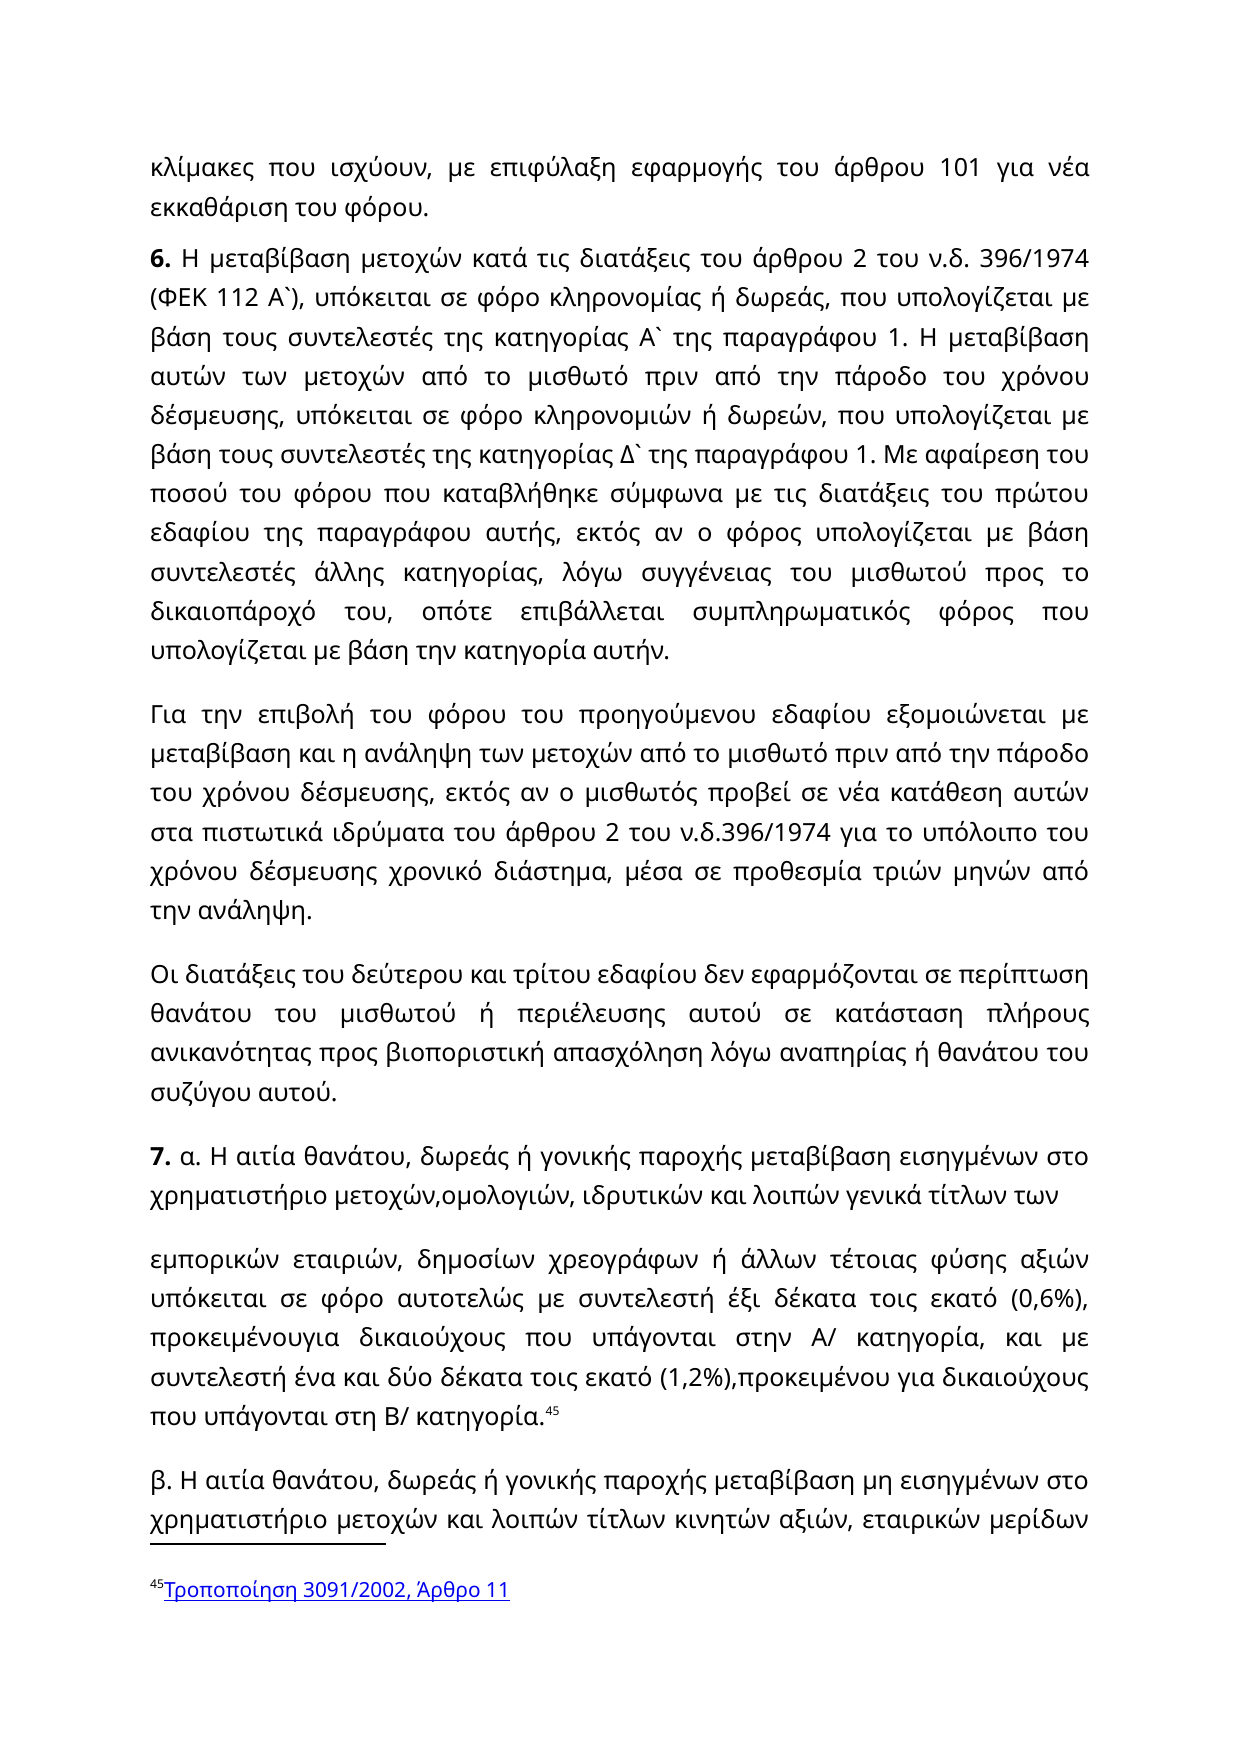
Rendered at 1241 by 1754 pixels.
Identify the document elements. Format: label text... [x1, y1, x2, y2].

text εμπορικών εταιριών, δημοσίων χρεογράφων ή άλλων τέτοιας φύσης αξιών υπόκειται σε φόρο αυτοτελώς με συντελεστή έξι δέκατα τοις εκατό (0,6%), προκειμένουγια δικαιούχους που υπάγονται στην Α/ κατηγορία, και με συντελεστή ένα και δύο δέκατα τοις εκατό (1,2%),προκειμένου για δικαιούχους που υπάγονται στη Β/ κατηγορία. [150, 1242, 1090, 1432]
text 7. α. Η αιτία θανάτου, δωρεάς ή γονικής παροχής μεταβίβαση εισηγμένων στο χρηματιστήριο μετοχών,ομολογιών, ιδρυτικών και λοιπών γενικά τίτλων των [150, 1138, 1090, 1212]
text β. Η αιτία θανάτου, δωρεάς ή γονικής παροχής μεταβίβαση μη εισηγμένων στο χρηματιστήριο μετοχών και λοιπών τίτλων κινητών αξιών, εταιρικών μερίδων [150, 1462, 1090, 1536]
text κλίμακες που ισχύουν, με επιφύλαξη εφαρμογής του άρθρου 101 για νέα εκκαθάριση του φόρου. [150, 150, 1090, 223]
text 6. Η μεταβίβαση μετοχών κατά τις διατάξεις του άρθρου 2 του ν.δ. 396/1974 (ΦΕΚ 112 Α`), υπόκειται σε φόρο κληρονομίας ή δωρεάς, που υπολογίζεται με βάση τους συντελεστές της κατηγορίας Α` της παραγράφου 1. Η μεταβίβαση αυτών των μετοχών από το μισθωτό πριν από την πάροδο του χρόνου δέσμευσης, υπόκειται σε φόρο κληρονομιών ή δωρεών, που υπολογίζεται με βάση τους συντελεστές της κατηγορίας Δ` της παραγράφου 1. Με αφαίρεση του ποσού του φόρου που καταβλήθηκε σύμφωνα με τις διατάξεις του πρώτου εδαφίου της παραγράφου αυτής, εκτός αν ο φόρος υπολογίζεται με βάση συντελεστές άλλης κατηγορίας, λόγω συγγένειας του μισθωτού προς το δικαιοπάροχό του, οπότε επιβάλλεται συμπληρωματικός φόρος που υπολογίζεται με βάση την κατηγορία αυτήν. [150, 241, 1090, 667]
text Οι διατάξεις του δεύτερου και τρίτου εδαφίου δεν εφαρμόζονται σε περίπτωση θανάτου του μισθωτού ή περιέλευσης αυτού σε κατάσταση πλήρους ανικανότητας προς βιοποριστική απασχόληση λόγω αναπηρίας ή θανάτου του συζύγου αυτού. [150, 957, 1090, 1108]
text Τροποποίηση 3091/2002, Άρθρο 11 [150, 1576, 1090, 1604]
text Για την επιβολή του φόρου του προηγούμενου εδαφίου εξομοιώνεται με μεταβίβαση και η ανάληψη των μετοχών από το μισθωτό πριν από την πάροδο του χρόνου δέσμευσης, εκτός αν ο μισθωτός προβεί σε νέα κατάθεση αυτών στα πιστωτικά ιδρύματα του άρθρου 2 του ν.δ.396/1974 για το υπόλοιπο του χρόνου δέσμευσης χρονικό διάστημα, μέσα σε προθεσμία τριών μηνών από την ανάληψη. [150, 697, 1090, 927]
